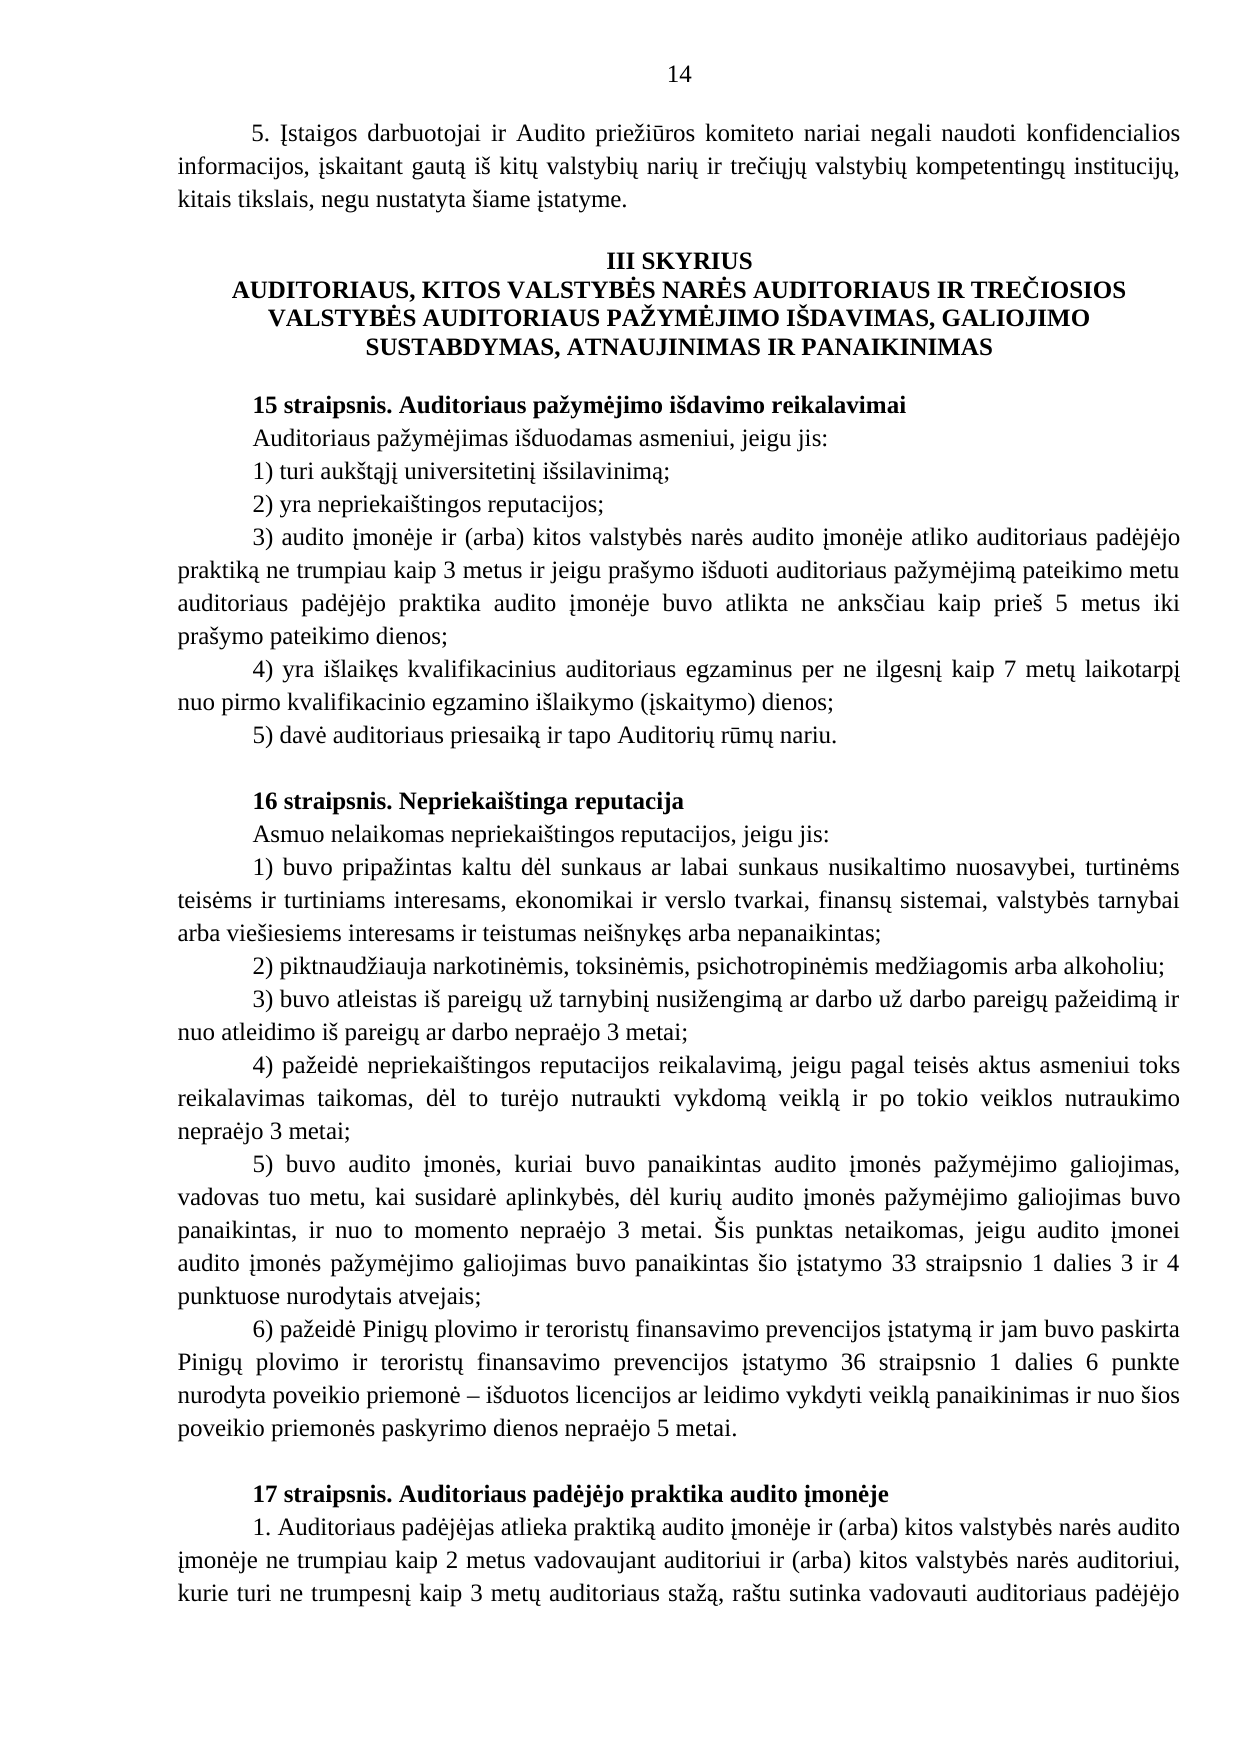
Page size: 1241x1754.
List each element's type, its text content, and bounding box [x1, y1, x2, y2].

text 5. Įstaigos darbuotojai ir Audito priežiūros komiteto nariai negali naudoti konfidencialios informacijos, įskaitant gautą iš kitų valstybių narių ir trečiųjų valstybių kompetentingų institucijų, kitais tikslais, negu nustatyta šiame įstatyme. [177, 118, 1181, 213]
text 17 straipsnis. Auditoriaus padėjėjo praktika audito įmonėje [177, 1479, 1181, 1508]
text 6) pažeidė Pinigų plovimo ir teroristų finansavimo prevencijos įstatymą ir jam buvo paskirta Pinigų plovimo ir teroristų finansavimo prevencijos įstatymo 36 straipsnio 1 dalies 6 punkte nurodyta poveikio priemonė – išduotos licencijos ar leidimo vykdyti veiklą panaikinimas ir nuo šios poveikio priemonės paskyrimo dienos nepraėjo 5 metai. [177, 1314, 1181, 1442]
text Asmuo nelaikomas nepriekaištingos reputacijos, jeigu jis: [177, 819, 1181, 848]
text 2) piktnaudžiauja narkotinėmis, toksinėmis, psichotropinėmis medžiagomis arba alkoholiu; [177, 951, 1181, 980]
text 4) yra išlaikęs kvalifikacinius auditoriaus egzaminus per ne ilgesnį kaip 7 metų laikotarpį nuo pirmo kvalifikacinio egzamino išlaikymo (įskaitymo) dienos; [177, 654, 1181, 716]
text AUDITORIAUS, KITOS VALSTYBĖS NARĖS AUDITORIAUS IR TREČIOSIOS VALSTYBĖS AUDITORIAUS PAŽYMĖJIMO IŠDAVIMAS, GALIOJIMO SUSTABDYMAS, ATNAUJINIMAS IR PANAIKINIMAS [177, 275, 1181, 361]
text 3) buvo atleistas iš pareigų už tarnybinį nusižengimą ar darbo už darbo pareigų pažeidimą ir nuo atleidimo iš pareigų ar darbo nepraėjo 3 metai; [177, 984, 1181, 1046]
text 5) buvo audito įmonės, kuriai buvo panaikintas audito įmonės pažymėjimo galiojimas, vadovas tuo metu, kai susidarė aplinkybės, dėl kurių audito įmonės pažymėjimo galiojimas buvo panaikintas, ir nuo to momento nepraėjo 3 metai. Šis punktas netaikomas, jeigu audito įmonei audito įmonės pažymėjimo galiojimas buvo panaikintas šio įstatymo 33 straipsnio 1 dalies 3 ir 4 punktuose nurodytais atvejais; [177, 1149, 1181, 1310]
text 4) pažeidė nepriekaištingos reputacijos reikalavimą, jeigu pagal teisės aktus asmeniui toks reikalavimas taikomas, dėl to turėjo nutraukti vykdomą veiklą ir po tokio veiklos nutraukimo nepraėjo 3 metai; [177, 1050, 1181, 1145]
text 1) buvo pripažintas kaltu dėl sunkaus ar labai sunkaus nusikaltimo nuosavybei, turtinėms teisėms ir turtiniams interesams, ekonomikai ir verslo tvarkai, finansų sistemai, valstybės tarnybai arba viešiesiems interesams ir teistumas neišnykęs arba nepanaikintas; [177, 852, 1181, 947]
text 1) turi aukštąjį universitetinį išsilavinimą; [177, 456, 1181, 484]
text III SKYRIUS [177, 246, 1181, 275]
text 16 straipsnis. Nepriekaištinga reputacija [177, 786, 1181, 815]
text 3) audito įmonėje ir (arba) kitos valstybės narės audito įmonėje atliko auditoriaus padėjėjo praktiką ne trumpiau kaip 3 metus ir jeigu prašymo išduoti auditoriaus pažymėjimą pateikimo metu auditoriaus padėjėjo praktika audito įmonėje buvo atlikta ne anksčiau kaip prieš 5 metus iki prašymo pateikimo dienos; [177, 522, 1181, 649]
text 2) yra nepriekaištingos reputacijos; [177, 489, 1181, 517]
text Auditoriaus pažymėjimas išduodamas asmeniui, jeigu jis: [177, 423, 1181, 451]
text 1. Auditoriaus padėjėjas atlieka praktiką audito įmonėje ir (arba) kitos valstybės narės audito įmonėje ne trumpiau kaip 2 metus vadovaujant auditoriui ir (arba) kitos valstybės narės auditoriui, kurie turi ne trumpesnį kaip 3 metų auditoriaus stažą, raštu sutinka vadovauti auditoriaus padėjėjo [177, 1512, 1181, 1607]
text 5) davė auditoriaus priesaiką ir tapo Auditorių rūmų nariu. [177, 720, 1181, 749]
text 15 straipsnis. Auditoriaus pažymėjimo išdavimo reikalavimai [177, 390, 1181, 418]
